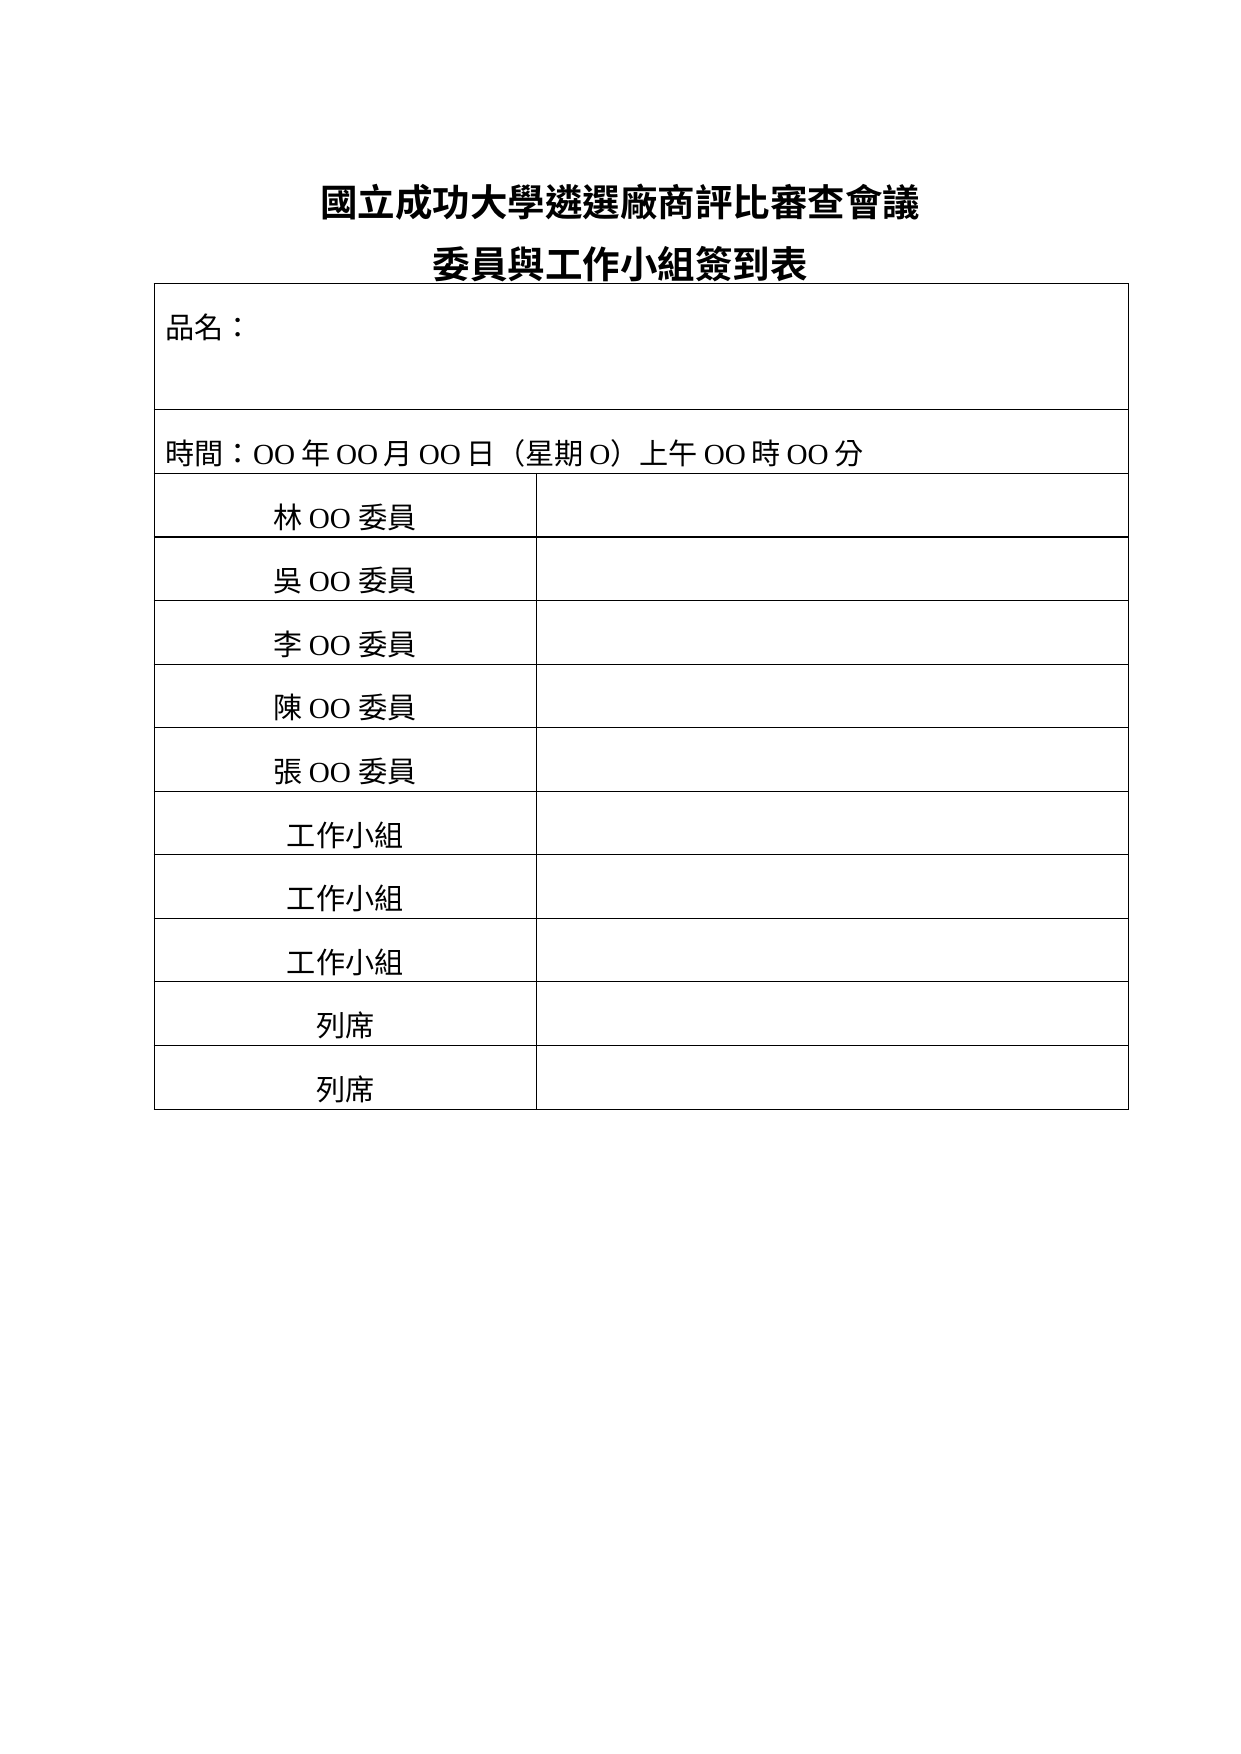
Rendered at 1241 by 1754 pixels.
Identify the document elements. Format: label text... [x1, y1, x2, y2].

table_header 品名： [155, 284, 1128, 409]
table_cell 吳OO 委員 [155, 538, 536, 600]
table_cell [537, 855, 1128, 918]
table_cell [537, 982, 1128, 1045]
text 委員與工作小組簽到表 [187, 221, 1053, 283]
table_cell [537, 474, 1128, 536]
table_cell 李OO 委員 [155, 601, 536, 663]
table_cell 工作小組 [155, 855, 536, 918]
table_cell 工作小組 [155, 792, 536, 854]
table_cell 列席 [155, 1046, 536, 1109]
text 國立成功大學遴選廠商評比審查會議 [187, 158, 1053, 221]
table_cell 林OO 委員 [155, 474, 536, 536]
table_cell 時間：OO年OO月OO日（星期O）上午OO時OO分 [155, 410, 1128, 473]
table_cell [537, 665, 1128, 727]
table_cell 工作小組 [155, 919, 536, 981]
table_cell 列席 [155, 982, 536, 1045]
table_cell [537, 919, 1128, 981]
table_cell 陳OO 委員 [155, 665, 536, 727]
table_cell [537, 601, 1128, 663]
table_cell [537, 792, 1128, 854]
table_cell [537, 538, 1128, 600]
table_cell 張OO 委員 [155, 728, 536, 791]
table_cell [537, 1046, 1128, 1109]
table_cell [537, 728, 1128, 791]
